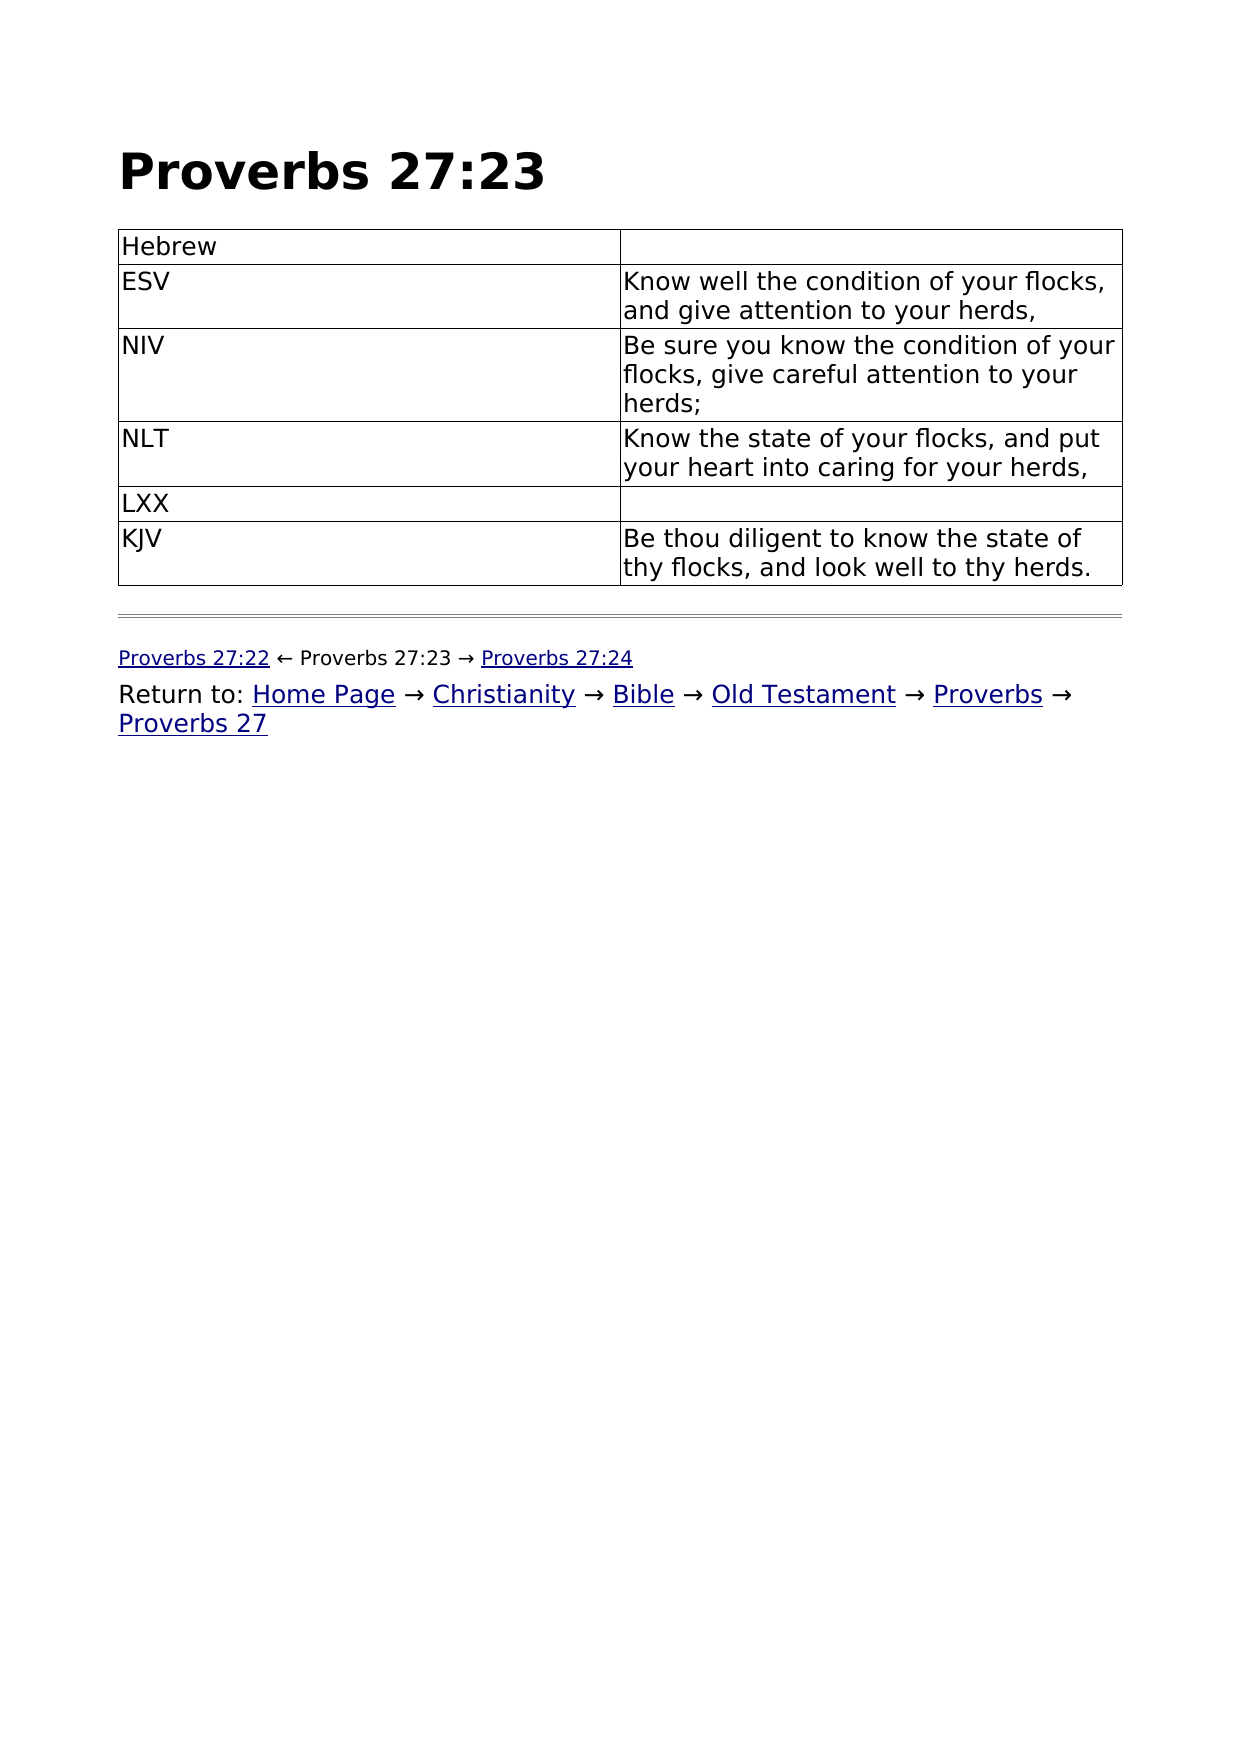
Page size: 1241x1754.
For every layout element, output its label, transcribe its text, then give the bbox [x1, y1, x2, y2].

subtitle Proverbs 27:23 [118, 143, 1122, 201]
table_cell LXX [119, 487, 620, 521]
text Return to: Home Page → Christianity → Bible → Old Testament → Proverbs → Proverbs 27 [118, 680, 1122, 739]
table_cell Know the state of your flocks, and put your heart into caring for your herds, [621, 422, 1122, 486]
table_cell [621, 487, 1122, 521]
table_cell NLT [119, 422, 620, 486]
text Proverbs 27:22 ← Proverbs 27:23 → Proverbs 27:24 [118, 646, 1122, 680]
table_cell Be sure you know the condition of your flocks, give careful attention to your herds; [621, 329, 1122, 421]
table_header [621, 230, 1122, 264]
table_cell Be thou diligent to know the state of thy flocks, and look well to thy herds. [621, 522, 1122, 585]
table_header Hebrew [119, 230, 620, 264]
table_cell KJV [119, 522, 620, 585]
table_cell ESV [119, 265, 620, 328]
table_cell NIV [119, 329, 620, 421]
table_cell Know well the condition of your flocks, and give attention to your herds, [621, 265, 1122, 328]
